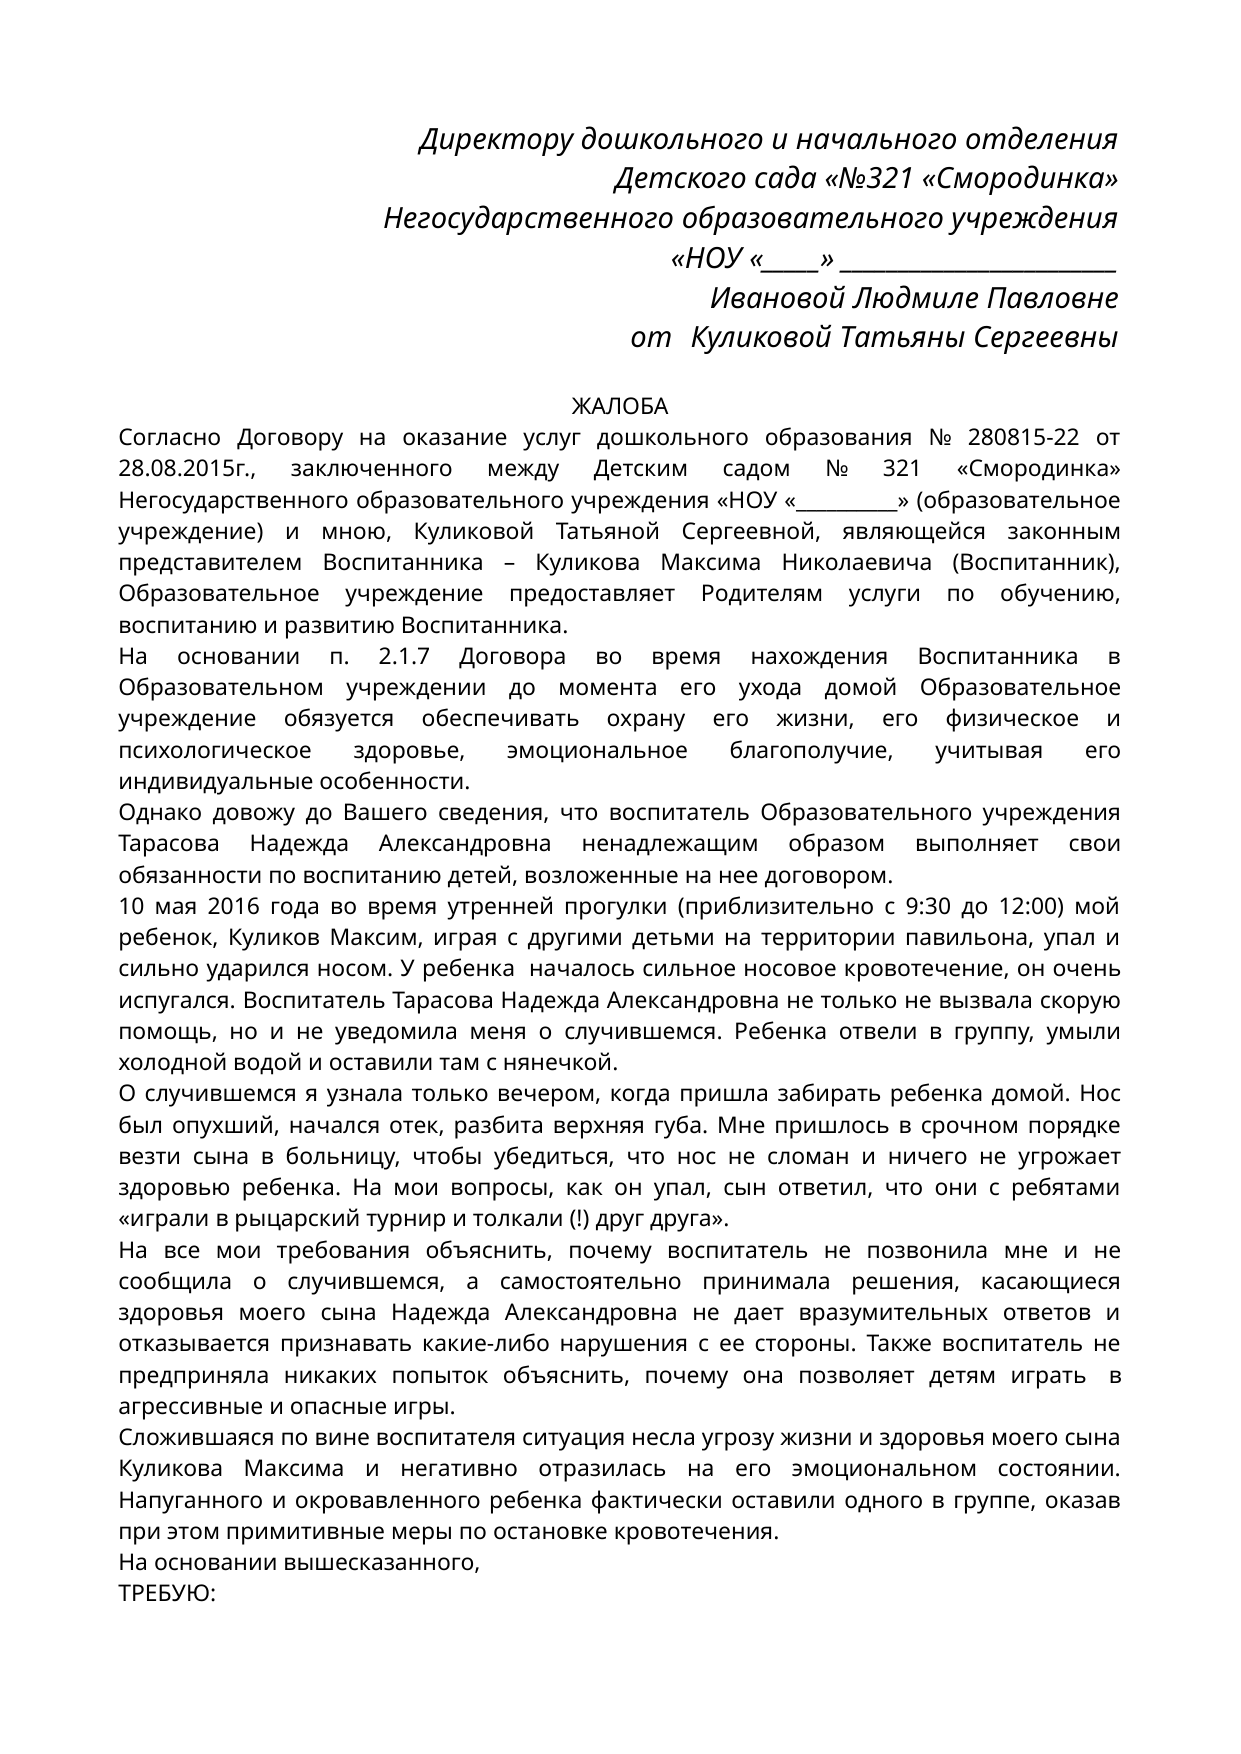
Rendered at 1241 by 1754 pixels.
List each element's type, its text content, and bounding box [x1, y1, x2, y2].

text Однако довожу до Вашего сведения, что воспитатель Образовательного учреждения Тарасова Надежда Александровна ненадлежащим образом выполняет свои обязанности по воспитанию детей, возложенные на нее договором. [118, 796, 1122, 890]
text Согласно Договору на оказание услуг дошкольного образования № 280815-22 от 28.08.2015г., заключенного между Детским садом № 321 «Смородинка» Негосударственного образовательного учреждения «НОУ «__________» (образовательное учреждение) и мною, Куликовой Татьяной Сергеевной, являющейся законным представителем Воспитанника – Куликова Максима Николаевича (Воспитанник), Образовательное учреждение предоставляет Родителям услуги по обучению, воспитанию и развитию Воспитанника. [118, 421, 1122, 640]
text Негосударственного образовательного учреждения [118, 197, 1122, 237]
text от Куликовой Татьяны Сергеевны [118, 317, 1122, 356]
text О случившемся я узнала только вечером, когда пришла забирать ребенка домой. Нос был опухший, начался отек, разбита верхняя губа. Мне пришлось в срочном порядке везти сына в больницу, чтобы убедиться, что нос не сломан и ничего не угрожает здоровью ребенка. На мои вопросы, как он упал, сын ответил, что они с ребятами «играли в рыцарский турнир и толкали (!) друг друга». [118, 1077, 1122, 1233]
text «НОУ «_____» ________________________ [118, 237, 1122, 277]
text ТРЕБУЮ: [118, 1577, 1122, 1608]
text Ивановой Людмиле Павловне [118, 277, 1122, 317]
text На основании вышесказанного, [118, 1546, 1122, 1577]
text Сложившаяся по вине воспитателя ситуация несла угрозу жизни и здоровья моего сына Куликова Максима и негативно отразилась на его эмоциональном состоянии. Напуганного и окровавленного ребенка фактически оставили одного в группе, оказав при этом примитивные меры по остановке кровотечения. [118, 1421, 1122, 1546]
text На основании п. 2.1.7 Договора во время нахождения Воспитанника в Образовательном учреждении до момента его ухода домой Образовательное учреждение обязуется обеспечивать охрану его жизни, его физическое и психологическое здоровье, эмоциональное благополучие, учитывая его индивидуальные особенности. [118, 640, 1122, 796]
text 10 мая 2016 года во время утренней прогулки (приблизительно с 9:30 до 12:00) мой ребенок, Куликов Максим, играя с другими детьми на территории павильона, упал и сильно ударился носом. У ребенка началось сильное носовое кровотечение, он очень испугался. Воспитатель Тарасова Надежда Александровна не только не вызвала скорую помощь, но и не уведомила меня о случившемся. Ребенка отвели в группу, умыли холодной водой и оставили там с нянечкой. [118, 890, 1122, 1077]
text ЖАЛОБА [118, 390, 1122, 421]
text На все мои требования объяснить, почему воспитатель не позвонила мне и не сообщила о случившемся, а самостоятельно принимала решения, касающиеся здоровья моего сына Надежда Александровна не дает вразумительных ответов и отказывается признавать какие-либо нарушения с ее стороны. Также воспитатель не предприняла никаких попыток объяснить, почему она позволяет детям играть в агрессивные и опасные игры. [118, 1233, 1122, 1421]
text Директору дошкольного и начального отделения [118, 118, 1122, 158]
text Детского сада «№321 «Смородинка» [118, 158, 1122, 197]
